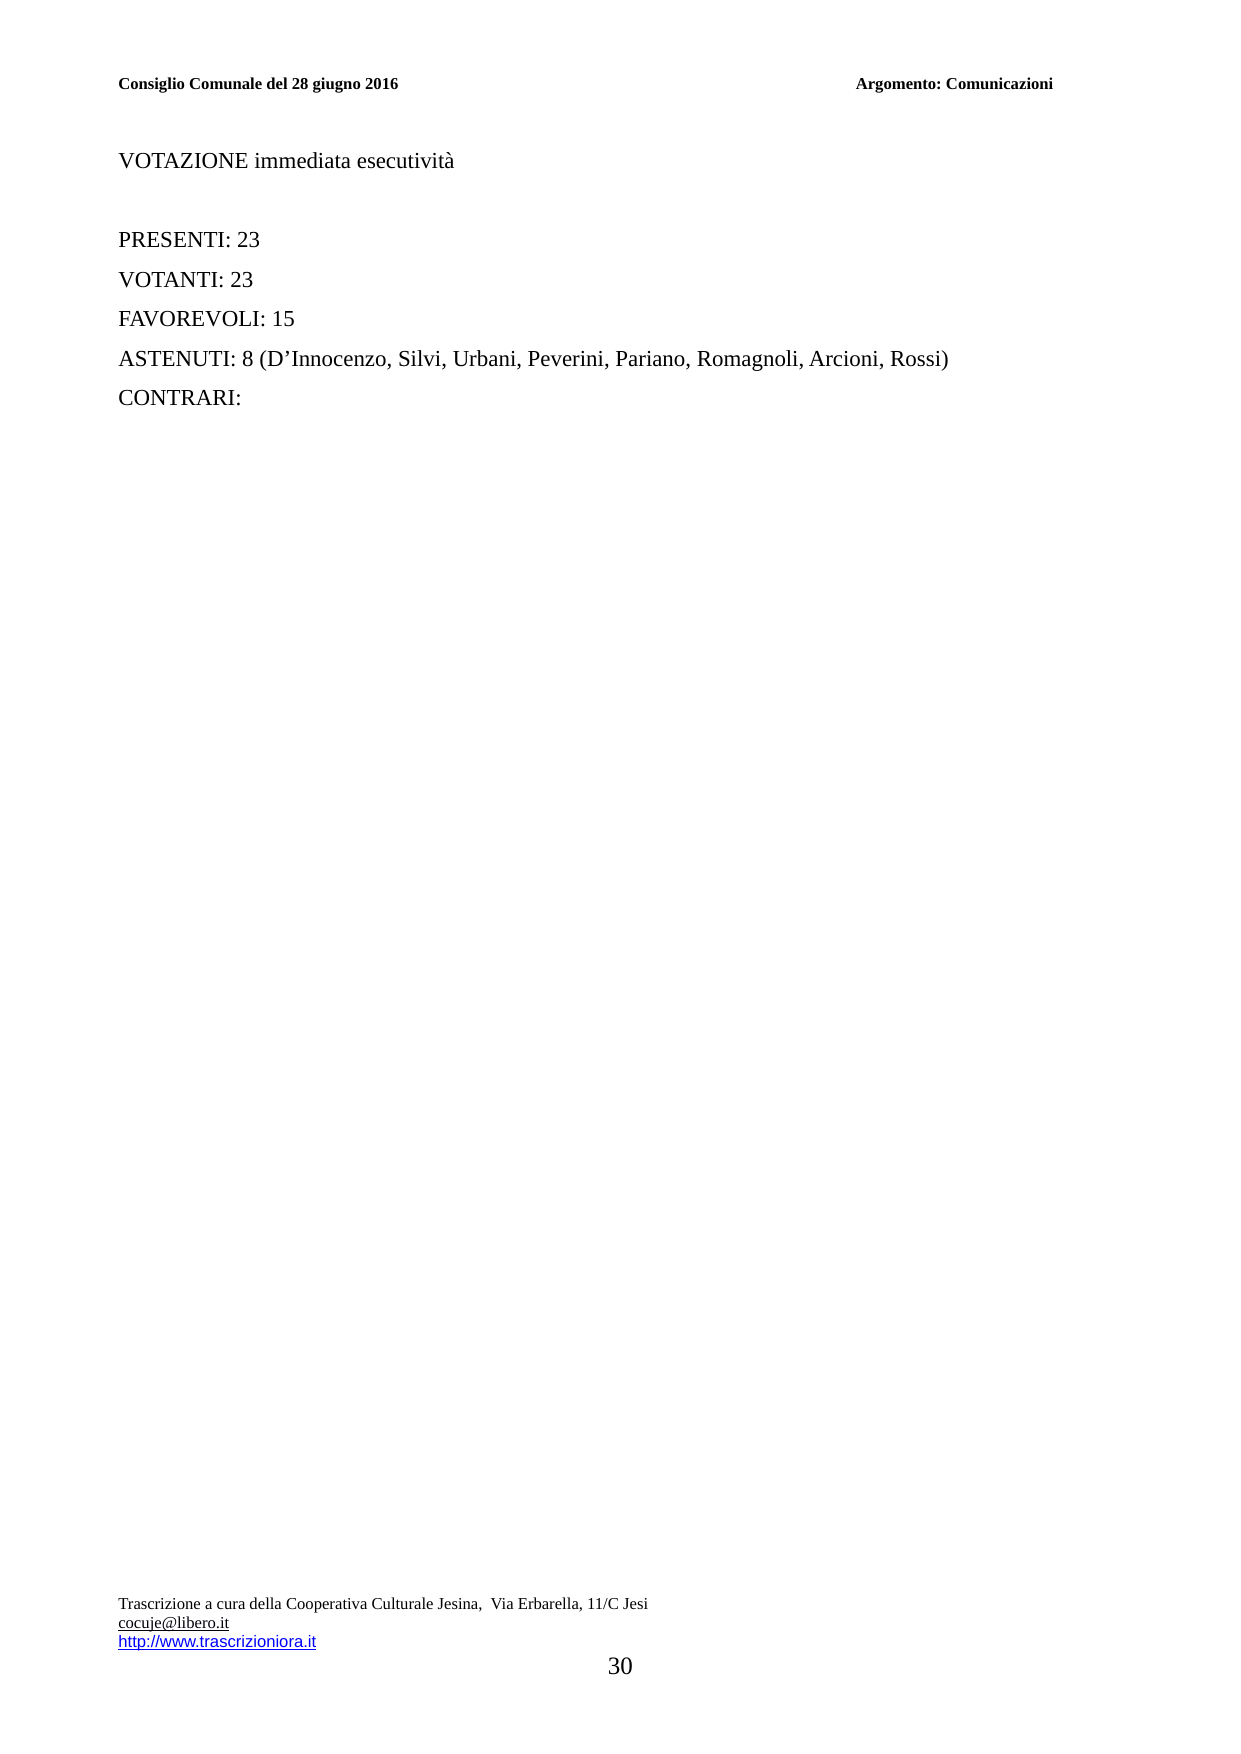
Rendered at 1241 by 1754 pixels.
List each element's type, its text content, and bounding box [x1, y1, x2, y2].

text VOTAZIONE immediata esecutività [118, 148, 1122, 174]
text VOTANTI: 23 [118, 266, 1122, 292]
text PRESENTI: 23 [118, 227, 1122, 253]
text ASTENUTI: 8 (D’Innocenzo, Silvi, Urbani, Peverini, Pariano, Romagnoli, Arcioni, Rossi) [118, 345, 1122, 371]
text FAVOREVOLI: 15 [118, 306, 1122, 332]
text CONTRARI: [118, 384, 1122, 411]
